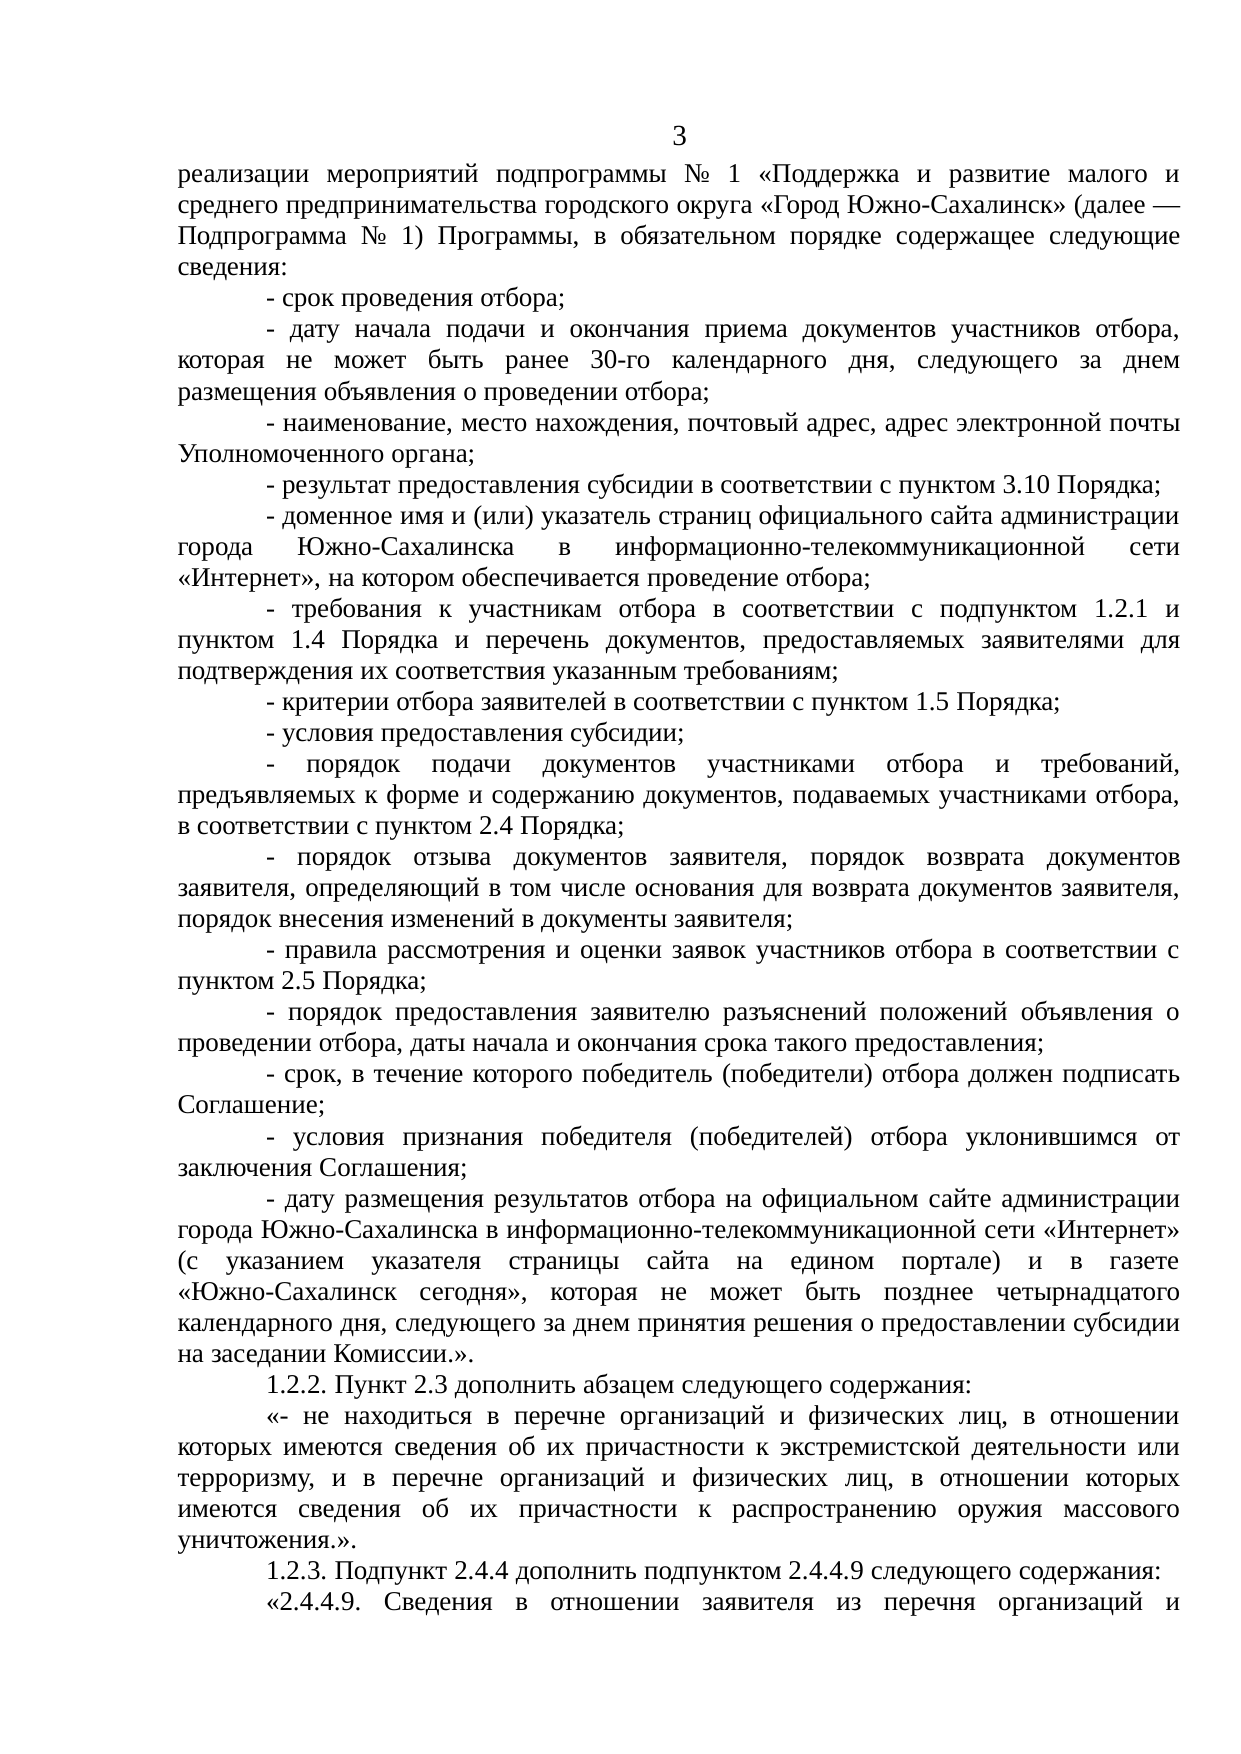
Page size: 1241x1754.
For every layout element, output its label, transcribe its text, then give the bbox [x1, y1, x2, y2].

text - условия предоставления субсидии; [177, 716, 1181, 747]
text - критерии отбора заявителей в соответствии с пунктом 1.5 Порядка; [177, 685, 1181, 716]
text - порядок подачи документов участниками отбора и требований, предъявляемых к форме и содержанию документов, подаваемых участниками отбора, в соответствии с пунктом 2.4 Порядка; [177, 747, 1181, 841]
text реализации мероприятий подпрограммы № 1 «Поддержка и развитие малого и среднего предпринимательства городского округа «Город Южно-Сахалинск» (далее — Подпрограмма № 1) Программы, в обязательном порядке содержащее следующие сведения: [177, 158, 1181, 282]
text - дату размещения результатов отбора на официальном сайте администрации города Южно-Сахалинска в информационно-телекоммуникационной сети «Интернет» (с указанием указателя страницы сайта на едином портале) и в газете «Южно-Сахалинск сегодня», которая не может быть позднее четырнадцатого календарного дня, следующего за днем принятия решения о предоставлении субсидии на заседании Комиссии.». [177, 1182, 1181, 1368]
text - доменное имя и (или) указатель страниц официального сайта администрации города Южно-Сахалинска в информационно-телекоммуникационной сети «Интернет», на котором обеспечивается проведение отбора; [177, 499, 1181, 592]
text - требования к участникам отбора в соответствии с подпунктом 1.2.1 и пунктом 1.4 Порядка и перечень документов, предоставляемых заявителями для подтверждения их соответствия указанным требованиям; [177, 592, 1181, 685]
text - порядок предоставления заявителю разъяснений положений объявления о проведении отбора, даты начала и окончания срока такого предоставления; [177, 996, 1181, 1058]
text - условия признания победителя (победителей) отбора уклонившимся от заключения Соглашения; [177, 1120, 1181, 1182]
text - порядок отзыва документов заявителя, порядок возврата документов заявителя, определяющий в том числе основания для возврата документов заявителя, порядок внесения изменений в документы заявителя; [177, 841, 1181, 934]
text - результат предоставления субсидии в соответствии с пунктом 3.10 Порядка; [177, 468, 1181, 499]
text - дату начала подачи и окончания приема документов участников отбора, которая не может быть ранее 30-го календарного дня, следующего за днем размещения объявления о проведении отбора; [177, 313, 1181, 406]
text «- не находиться в перечне организаций и физических лиц, в отношении которых имеются сведения об их причастности к экстремистской деятельности или терроризму, и в перечне организаций и физических лиц, в отношении которых имеются сведения об их причастности к распространению оружия массового уничтожения.». [177, 1399, 1181, 1554]
text - наименование, место нахождения, почтовый адрес, адрес электронной почты Уполномоченного органа; [177, 406, 1181, 468]
text «2.4.4.9. Сведения в отношении заявителя из перечня организаций и [177, 1586, 1181, 1617]
text 1.2.3. Подпункт 2.4.4 дополнить подпунктом 2.4.4.9 следующего содержания: [177, 1554, 1181, 1586]
text - срок проведения отбора; [177, 282, 1181, 313]
text - срок, в течение которого победитель (победители) отбора должен подписать Соглашение; [177, 1058, 1181, 1120]
text - правила рассмотрения и оценки заявок участников отбора в соответствии с пунктом 2.5 Порядка; [177, 934, 1181, 996]
text 1.2.2. Пункт 2.3 дополнить абзацем следующего содержания: [177, 1368, 1181, 1399]
